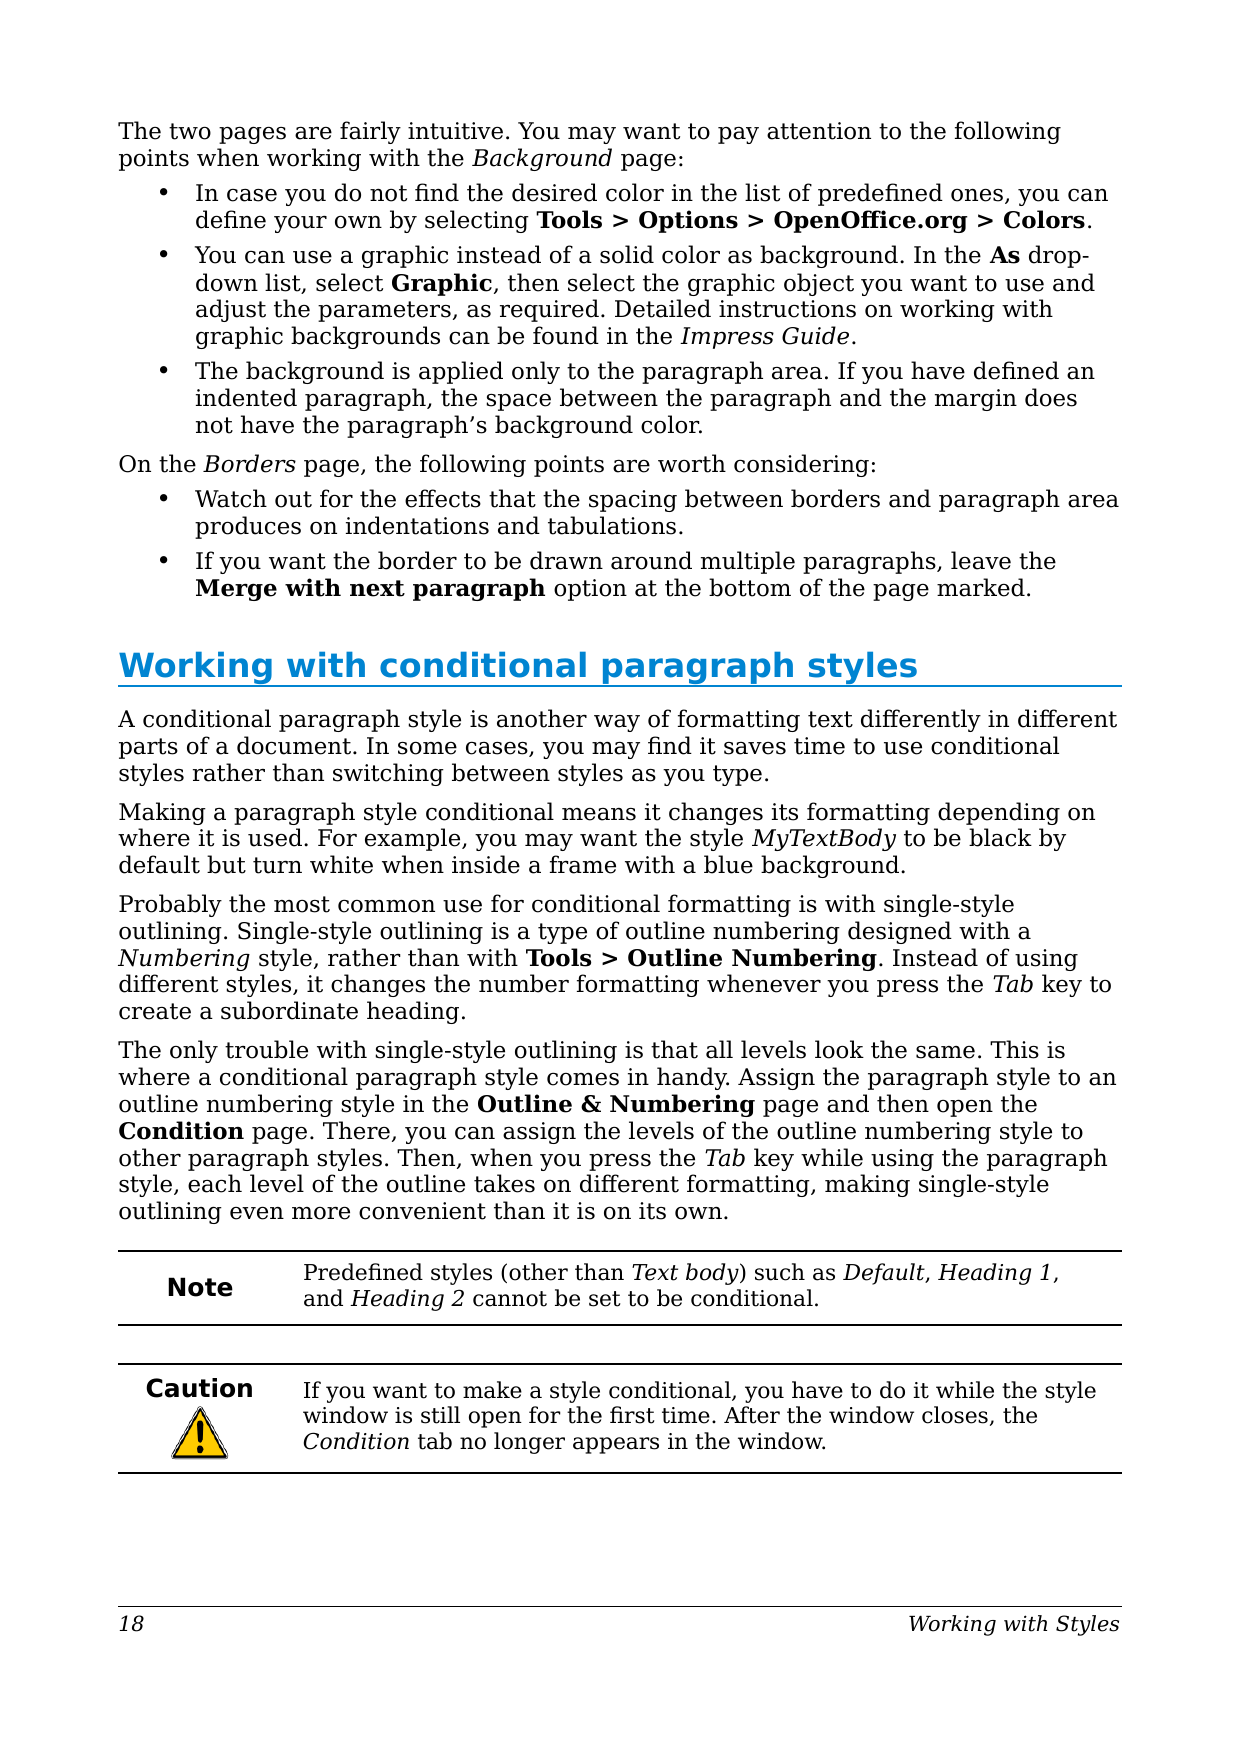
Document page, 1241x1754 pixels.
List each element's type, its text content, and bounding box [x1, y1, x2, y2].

list On the Borders page, the following points are worth considering: [118, 451, 1122, 478]
table_header Note [118, 1252, 281, 1324]
text The only trouble with single-style outlining is that all levels look the same. This is where a conditional paragraph style comes in handy. Assign the paragraph style to an outline numbering style in the Outline & Numbering page and then open the Condition page. There, you can assign the levels of the outline numbering style to other paragraph styles. Then, when you press the Tab key while using the paragraph style, each level of the outline takes on different formatting, making single-style outlining even more convenient than it is on its own. [118, 1037, 1122, 1225]
text A conditional paragraph style is another way of formatting text differently in different parts of a document. In some cases, you may find it saves time to use conditional styles rather than switching between styles as you type. [118, 706, 1122, 786]
picture [167, 1403, 232, 1463]
list In case you do not find the desired color in the list of predefined ones, you can define your own by selecting Tools > Options > OpenOffice.org > Colors. [156, 178, 1122, 234]
list If you want the border to be drawn around multiple paragraphs, leave the Merge with next paragraph option at the bottom of the page marked. [156, 546, 1122, 602]
table_header Predefined styles (other than Text body) such as Default, Heading 1, and Heading 2 cannot be set to be conditional. [281, 1252, 1122, 1324]
table_header If you want to make a style conditional, you have to do it while the style window is still open for the first time. After the window closes, the Condition tab no longer appears in the window. [281, 1365, 1122, 1472]
list The two pages are fairly intuitive. You may want to pay attention to the following points when working with the Background page: [118, 118, 1122, 171]
list Watch out for the effects that the spacing between borders and paragraph area produces on indentations and tabulations. [156, 484, 1122, 540]
list The background is applied only to the paragraph area. If you have defined an indented paragraph, the space between the paragraph and the margin does not have the paragraph’s background color. [156, 356, 1122, 438]
table_header Caution [118, 1365, 281, 1472]
text Probably the most common use for conditional formatting is with single-style outlining. Single-style outlining is a type of outline numbering designed with a Numbering style, rather than with Tools > Outline Numbering. Instead of using different styles, it changes the number formatting whenever you press the Tab key to create a subordinate heading. [118, 891, 1122, 1025]
list You can use a graphic instead of a solid color as background. In the As drop-down list, select Graphic, then select the graphic object you want to use and adjust the parameters, as required. Detailed instructions on working with graphic backgrounds can be found in the Impress Guide. [156, 240, 1122, 350]
text Making a paragraph style conditional means it changes its formatting depending on where it is used. For example, you may want the style MyTextBody to be black by default but turn white when inside a frame with a blue background. [118, 799, 1122, 879]
subtitle Working with conditional paragraph styles [118, 647, 1122, 685]
